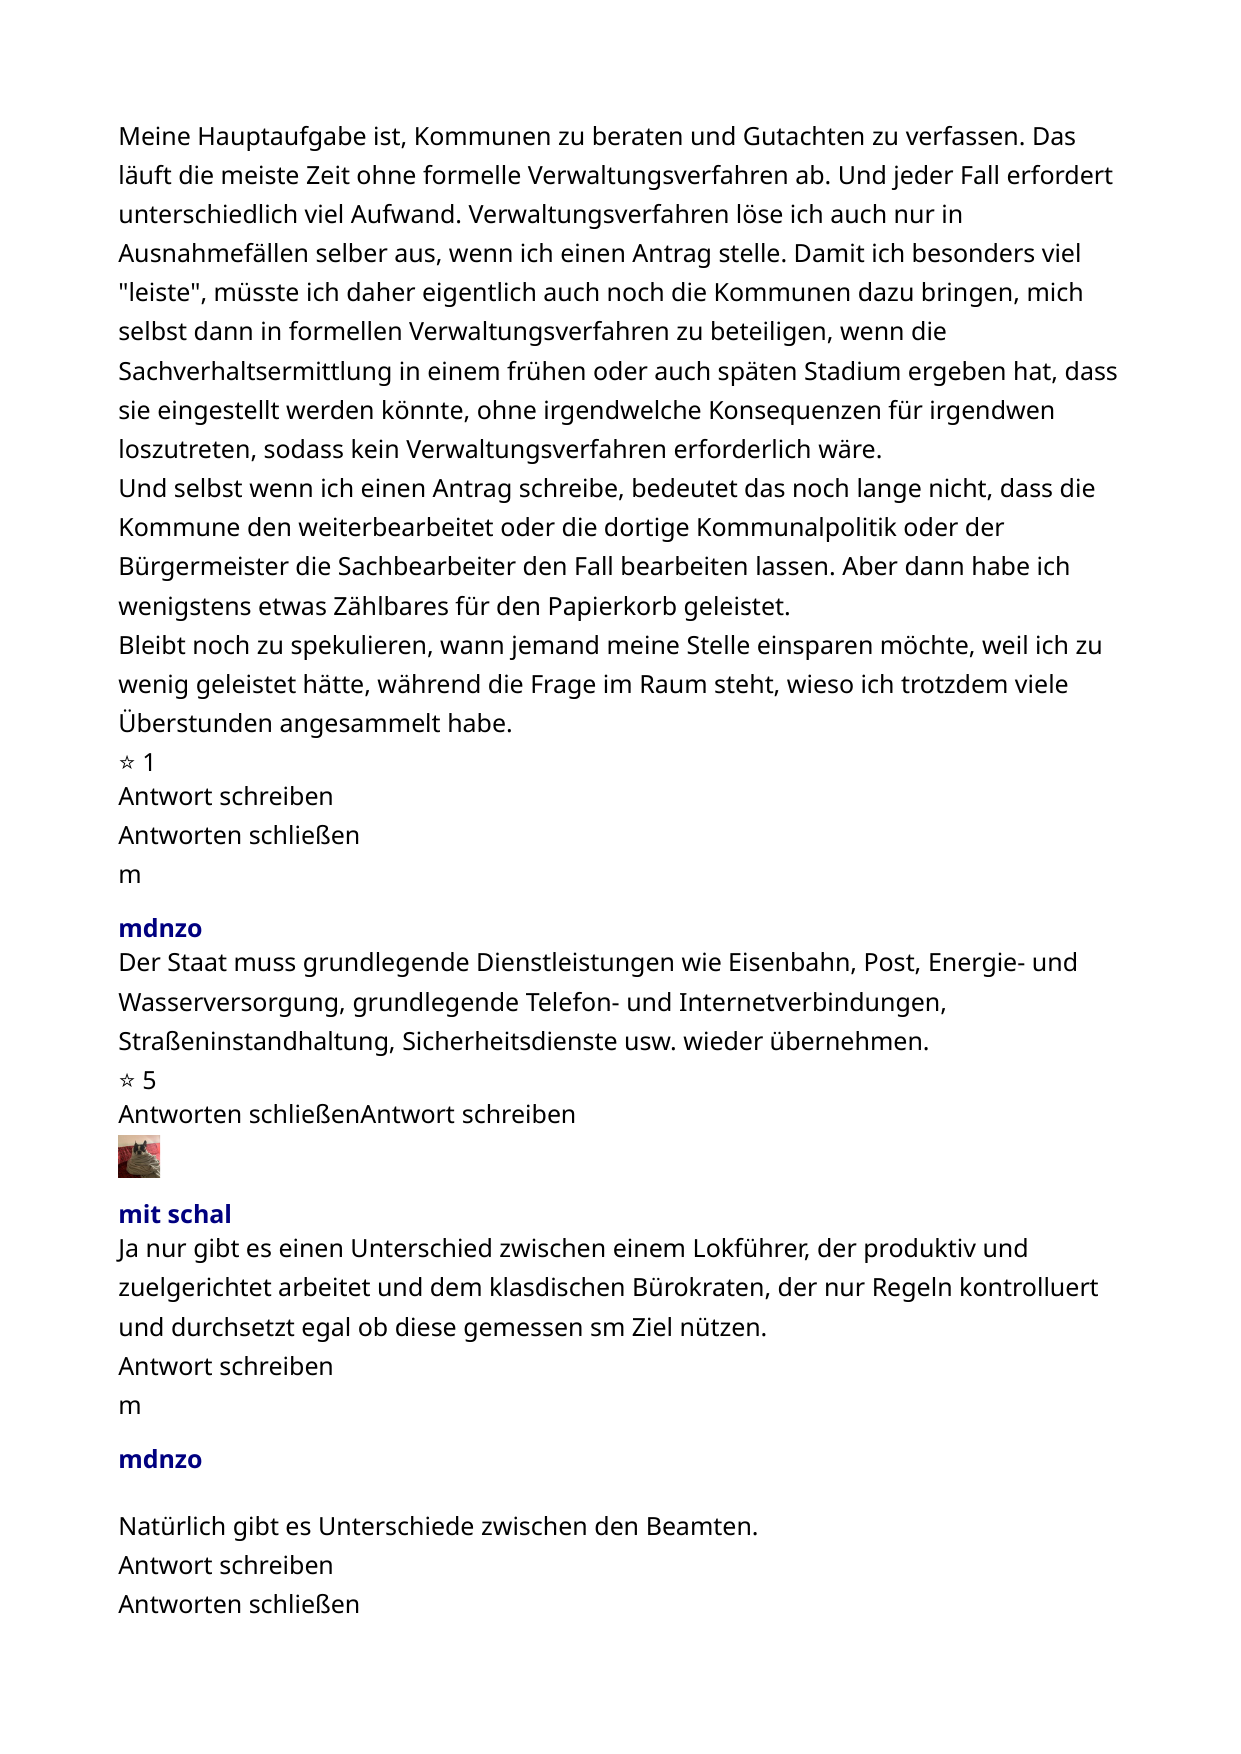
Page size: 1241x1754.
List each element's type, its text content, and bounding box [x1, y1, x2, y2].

text Antworten schließen [118, 1587, 1122, 1621]
subtitle mdnzo [118, 911, 1122, 945]
subtitle mdnzo [118, 1441, 1122, 1475]
text Antwort schreiben [118, 1348, 1122, 1382]
text Bleibt noch zu spekulieren, wann jemand meine Stelle einsparen möchte, weil ich zu wenig geleistet hätte, während die Frage im Raum steht, wieso ich trotzdem viele Überstunden angesammelt habe. [118, 627, 1122, 740]
subtitle mit schal [118, 1197, 1122, 1231]
text Antworten schließen [118, 818, 1122, 852]
text ⭐️ 5 [118, 1062, 1122, 1097]
text m [118, 857, 1122, 891]
text Antwort schreiben [118, 1547, 1122, 1582]
text Antwort schreiben [118, 779, 1122, 813]
text Ja nur gibt es einen Unterschied zwischen einem Lokführer, der produktiv und zuelgerichtet arbeitet und dem klasdischen Bürokraten, der nur Regeln kontrolluert und durchsetzt egal ob diese gemessen sm Ziel nützen. [118, 1231, 1122, 1343]
text Meine Hauptaufgabe ist, Kommunen zu beraten und Gutachten zu verfassen. Das läuft die meiste Zeit ohne formelle Verwaltungsverfahren ab. Und jeder Fall erfordert unterschiedlich viel Aufwand. Verwaltungsverfahren löse ich auch nur in Ausnahmefällen selber aus, wenn ich einen Antrag stelle. Damit ich besonders viel "leiste", müsste ich daher eigentlich auch noch die Kommunen dazu bringen, mich selbst dann in formellen Verwaltungsverfahren zu beteiligen, wenn die Sachverhaltsermittlung in einem frühen oder auch späten Stadium ergeben hat, dass sie eingestellt werden könnte, ohne irgendwelche Konsequenzen für irgendwen loszutreten, sodass kein Verwaltungsverfahren erforderlich wäre. [118, 118, 1122, 466]
picture [118, 1135, 161, 1178]
text Antworten schließenAntwort schreiben [118, 1097, 1122, 1131]
text Natürlich gibt es Unterschiede zwischen den Beamten. [118, 1508, 1122, 1542]
text Der Staat muss grundlegende Dienstleistungen wie Eisenbahn, Post, Energie- und Wasserversorgung, grundlegende Telefon- und Internetverbindungen, Straßeninstandhaltung, Sicherheitsdienste usw. wieder übernehmen. [118, 945, 1122, 1057]
text Und selbst wenn ich einen Antrag schreibe, bedeutet das noch lange nicht, dass die Kommune den weiterbearbeitet oder die dortige Kommunalpolitik oder der Bürgermeister die Sachbearbeiter den Fall bearbeiten lassen. Aber dann habe ich wenigstens etwas Zählbares für den Papierkorb geleistet. [118, 471, 1122, 622]
text ⭐️ 1 [118, 745, 1122, 779]
text m [118, 1387, 1122, 1422]
